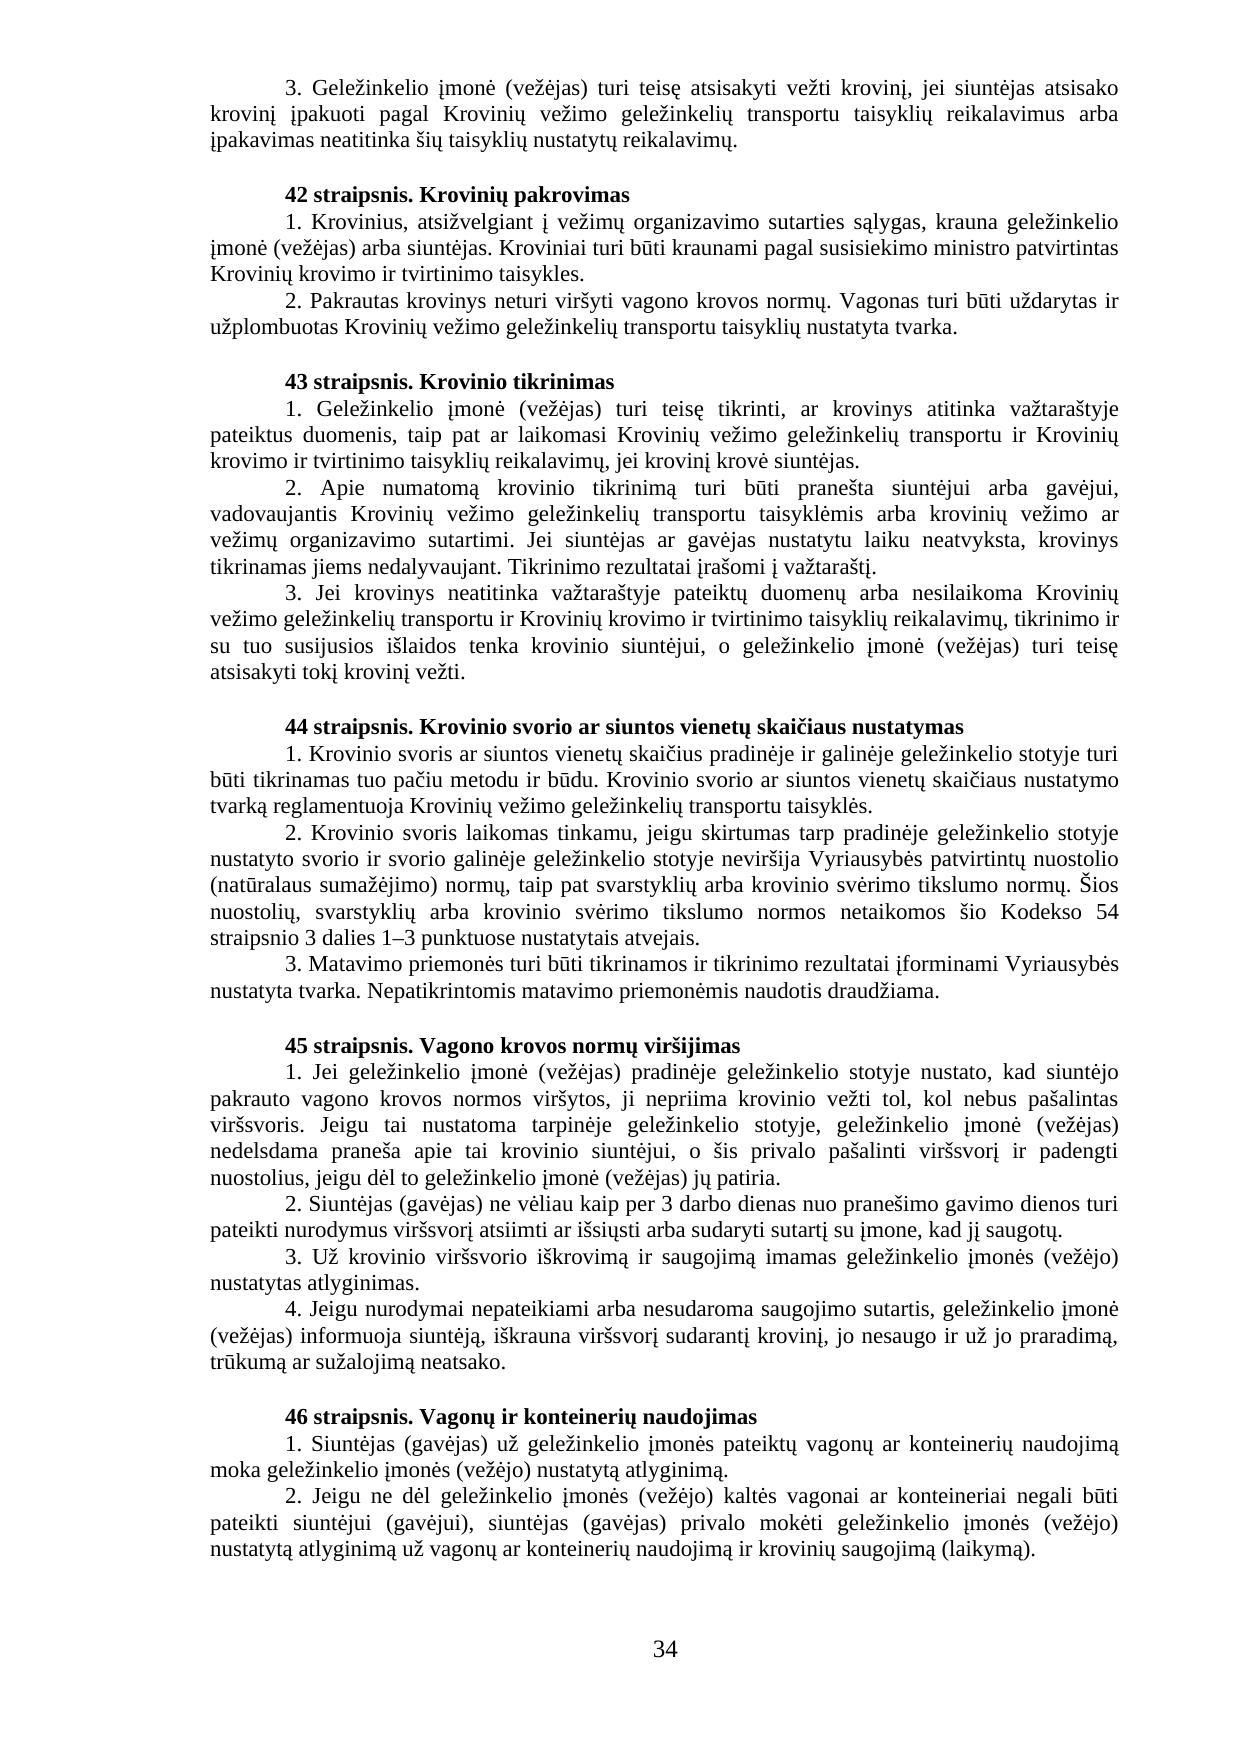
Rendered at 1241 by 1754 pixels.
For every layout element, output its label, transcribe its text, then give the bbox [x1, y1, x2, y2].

text 1. Krovinius, atsižvelgiant į vežimų organizavimo sutarties sąlygas, krauna geležinkelio įmonė (vežėjas) arba siuntėjas. Kroviniai turi būti kraunami pagal susisiekimo ministro patvirtintas Krovinių krovimo ir tvirtinimo taisykles. [210, 208, 1120, 287]
text 1. Jei geležinkelio įmonė (vežėjas) pradinėje geležinkelio stotyje nustato, kad siuntėjo pakrauto vagono krovos normos viršytos, ji nepriima krovinio vežti tol, kol nebus pašalintas viršsvoris. Jeigu tai nustatoma tarpinėje geležinkelio stotyje, geležinkelio įmonė (vežėjas) nedelsdama praneša apie tai krovinio siuntėjui, o šis privalo pašalinti viršsvorį ir padengti nuostolius, jeigu dėl to geležinkelio įmonė (vežėjas) jų patiria. [210, 1058, 1120, 1190]
text 44 straipsnis. Krovinio svorio ar siuntos vienetų skaičiaus nustatymas [210, 713, 1120, 739]
text 1. Siuntėjas (gavėjas) už geležinkelio įmonės pateiktų vagonų ar konteinerių naudojimą moka geležinkelio įmonės (vežėjo) nustatytą atlyginimą. [210, 1429, 1120, 1482]
text 3. Geležinkelio įmonė (vežėjas) turi teisę atsisakyti vežti krovinį, jei siuntėjas atsisako krovinį įpakuoti pagal Krovinių vežimo geležinkelių transportu taisyklių reikalavimus arba įpakavimas neatitinka šių taisyklių nustatytų reikalavimų. [210, 73, 1120, 153]
text 3. Matavimo priemonės turi būti tikrinamos ir tikrinimo rezultatai įforminami Vyriausybės nustatyta tvarka. Nepatikrintomis matavimo priemonėmis naudotis draudžiama. [210, 950, 1120, 1003]
text 2. Apie numatomą krovinio tikrinimą turi būti pranešta siuntėjui arba gavėjui, vadovaujantis Krovinių vežimo geležinkelių transportu taisyklėmis arba krovinių vežimo ar vežimų organizavimo sutartimi. Jei siuntėjas ar gavėjas nustatytu laiku neatvyksta, krovinys tikrinamas jiems nedalyvaujant. Tikrinimo rezultatai įrašomi į važtaraštį. [210, 474, 1120, 579]
text 2. Jeigu ne dėl geležinkelio įmonės (vežėjo) kaltės vagonai ar konteineriai negali būti pateikti siuntėjui (gavėjui), siuntėjas (gavėjas) privalo mokėti geležinkelio įmonės (vežėjo) nustatytą atlyginimą už vagonų ar konteinerių naudojimą ir krovinių saugojimą (laikymą). [210, 1482, 1120, 1561]
text 3. Jei krovinys neatitinka važtaraštyje pateiktų duomenų arba nesilaikoma Krovinių vežimo geležinkelių transportu ir Krovinių krovimo ir tvirtinimo taisyklių reikalavimų, tikrinimo ir su tuo susijusios išlaidos tenka krovinio siuntėjui, o geležinkelio įmonė (vežėjas) turi teisę atsisakyti tokį krovinį vežti. [210, 579, 1120, 684]
text 4. Jeigu nurodymai nepateikiami arba nesudaroma saugojimo sutartis, geležinkelio įmonė (vežėjas) informuoja siuntėją, iškrauna viršsvorį sudarantį krovinį, jo nesaugo ir už jo praradimą, trūkumą ar sužalojimą neatsako. [210, 1295, 1120, 1374]
text 1. Geležinkelio įmonė (vežėjas) turi teisę tikrinti, ar krovinys atitinka važtaraštyje pateiktus duomenis, taip pat ar laikomasi Krovinių vežimo geležinkelių transportu ir Krovinių krovimo ir tvirtinimo taisyklių reikalavimų, jei krovinį krovė siuntėjas. [210, 394, 1120, 474]
text 46 straipsnis. Vagonų ir konteinerių naudojimas [210, 1403, 1120, 1429]
text 2. Siuntėjas (gavėjas) ne vėliau kaip per 3 darbo dienas nuo pranešimo gavimo dienos turi pateikti nurodymus viršsvorį atsiimti ar išsiųsti arba sudaryti sutartį su įmone, kad jį saugotų. [210, 1190, 1120, 1243]
text 2. Pakrautas krovinys neturi viršyti vagono krovos normų. Vagonas turi būti uždarytas ir užplombuotas Krovinių vežimo geležinkelių transportu taisyklių nustatyta tvarka. [210, 287, 1120, 339]
text 42 straipsnis. Krovinių pakrovimas [210, 181, 1120, 208]
text 1. Krovinio svoris ar siuntos vienetų skaičius pradinėje ir galinėje geležinkelio stotyje turi būti tikrinamas tuo pačiu metodu ir būdu. Krovinio svorio ar siuntos vienetų skaičiaus nustatymo tvarką reglamentuoja Krovinių vežimo geležinkelių transportu taisyklės. [210, 739, 1120, 819]
text 2. Krovinio svoris laikomas tinkamu, jeigu skirtumas tarp pradinėje geležinkelio stotyje nustatyto svorio ir svorio galinėje geležinkelio stotyje neviršija Vyriausybės patvirtintų nuostolio (natūralaus sumažėjimo) normų, taip pat svarstyklių arba krovinio svėrimo tikslumo normų. Šios nuostolių, svarstyklių arba krovinio svėrimo tikslumo normos netaikomos šio Kodekso 54 straipsnio 3 dalies 1–3 punktuose nustatytais atvejais. [210, 819, 1120, 950]
text 3. Už krovinio viršsvorio iškrovimą ir saugojimą imamas geležinkelio įmonės (vežėjo) nustatytas atlyginimas. [210, 1243, 1120, 1295]
text 45 straipsnis. Vagono krovos normų viršijimas [210, 1032, 1120, 1058]
text 43 straipsnis. Krovinio tikrinimas [210, 368, 1120, 394]
